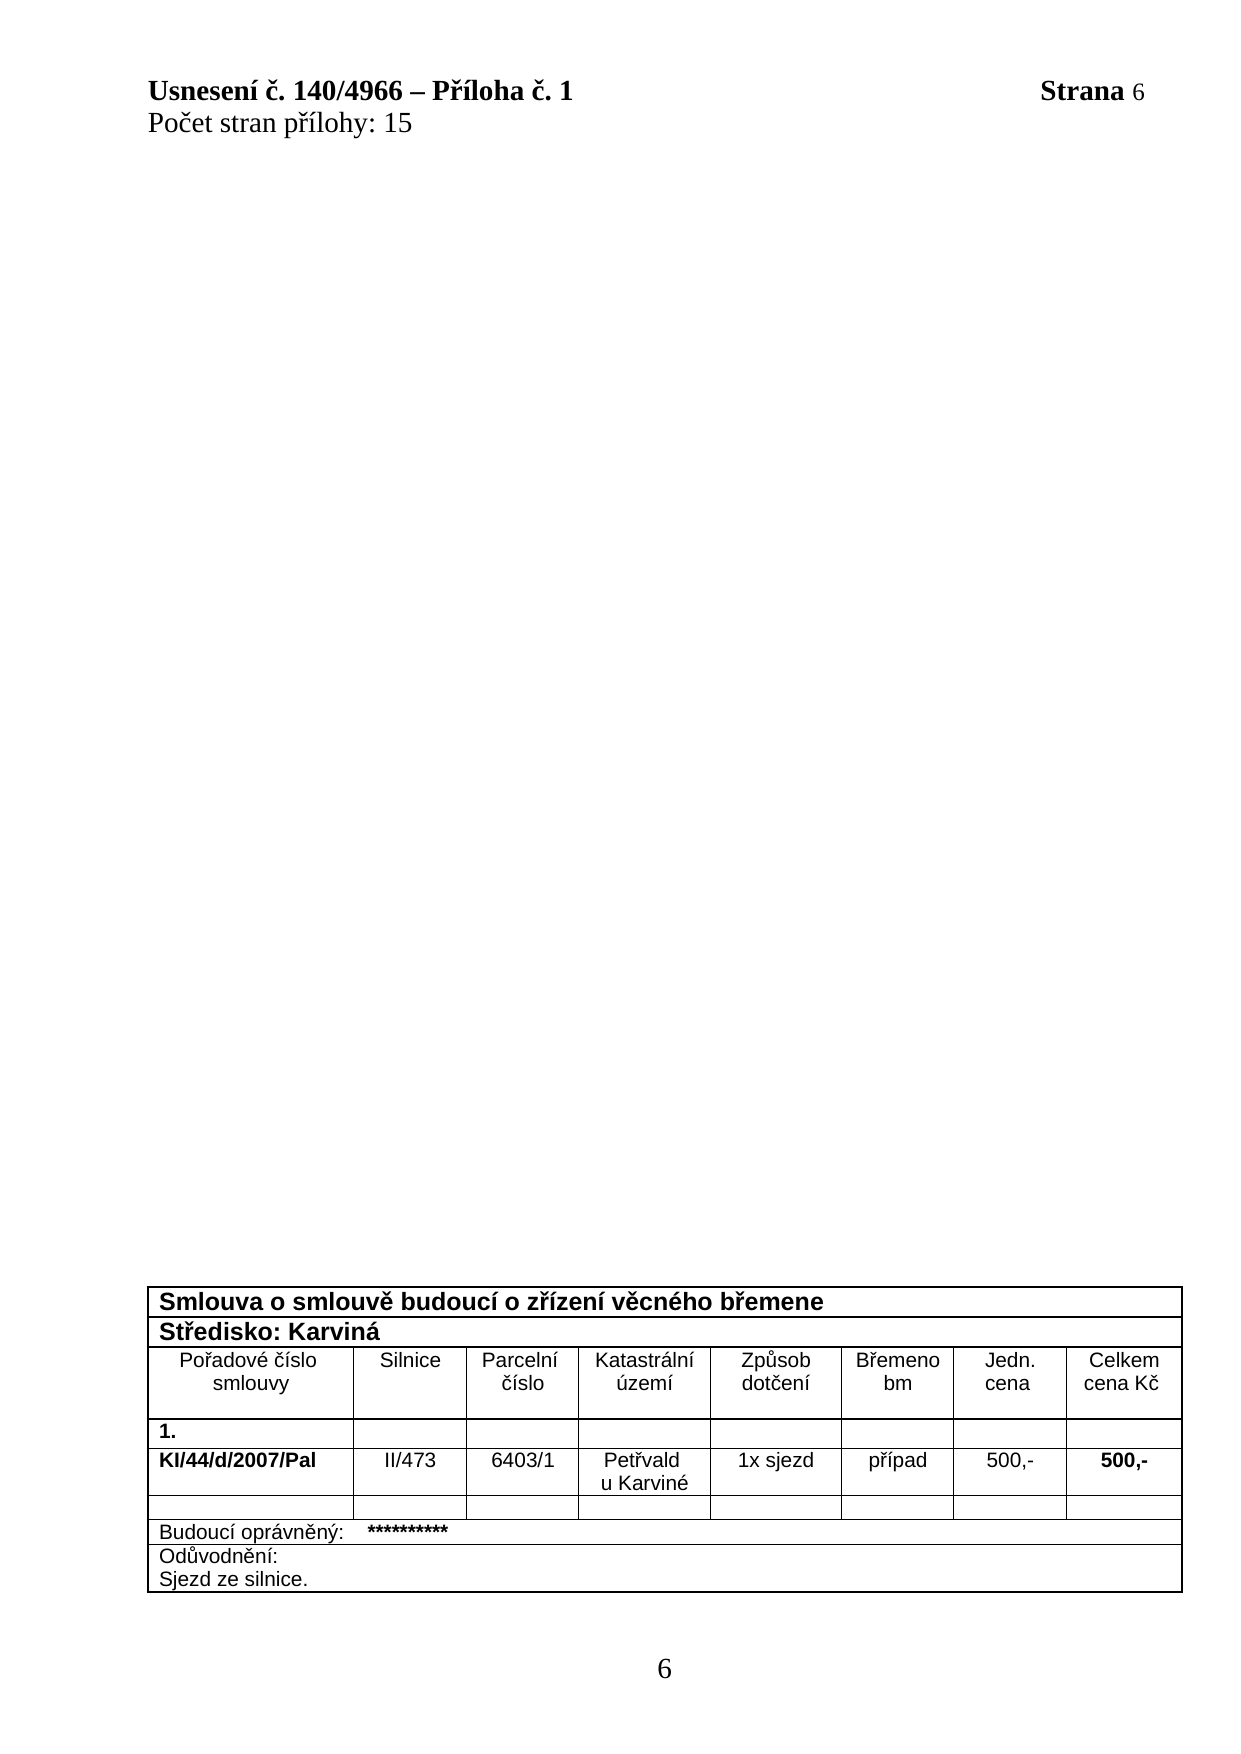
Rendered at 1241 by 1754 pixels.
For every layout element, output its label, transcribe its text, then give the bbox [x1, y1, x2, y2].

table_cell Celkem cena Kč [1067, 1348, 1181, 1418]
table_cell 1x sjezd [711, 1449, 841, 1495]
table_cell [1067, 1420, 1181, 1448]
table_cell [842, 1496, 953, 1519]
table_cell [711, 1420, 841, 1448]
table_cell [354, 1496, 466, 1519]
table_cell Katastrální území [579, 1348, 710, 1418]
table_cell [149, 1496, 353, 1519]
table_cell 1. [149, 1420, 353, 1448]
table_cell Pořadové číslo smlouvy [149, 1348, 353, 1418]
table_cell [1067, 1496, 1181, 1519]
table_header Smlouva o smlouvě budoucí o zřízení věcného břemene [149, 1288, 1181, 1316]
table_cell [954, 1496, 1066, 1519]
table_cell Břemeno bm [842, 1348, 953, 1418]
table_cell [579, 1420, 710, 1448]
table_cell Středisko: Karviná [149, 1318, 1181, 1346]
table_cell Silnice [354, 1348, 466, 1418]
table_cell 500,- [954, 1449, 1066, 1495]
table_cell [954, 1420, 1066, 1448]
table_cell [711, 1496, 841, 1519]
table_cell Odůvodnění: Sjezd ze silnice. [149, 1545, 1181, 1591]
table_cell KI/44/d/2007/Pal [149, 1449, 353, 1495]
table_cell 500,- [1067, 1449, 1181, 1495]
table_cell [354, 1420, 466, 1448]
table_cell 6403/1 [467, 1449, 578, 1495]
table_cell Jedn. cena [954, 1348, 1066, 1418]
table_cell případ [842, 1449, 953, 1495]
table_cell II/473 [354, 1449, 466, 1495]
table_cell Parcelní číslo [467, 1348, 578, 1418]
table_cell Petřvald u Karviné [579, 1449, 710, 1495]
table_cell [842, 1420, 953, 1448]
table_cell [579, 1496, 710, 1519]
table_cell Způsob dotčení [711, 1348, 841, 1418]
table_cell Budoucí oprávněný: ********** [149, 1520, 1181, 1544]
table_cell [467, 1420, 578, 1448]
table_cell [467, 1496, 578, 1519]
